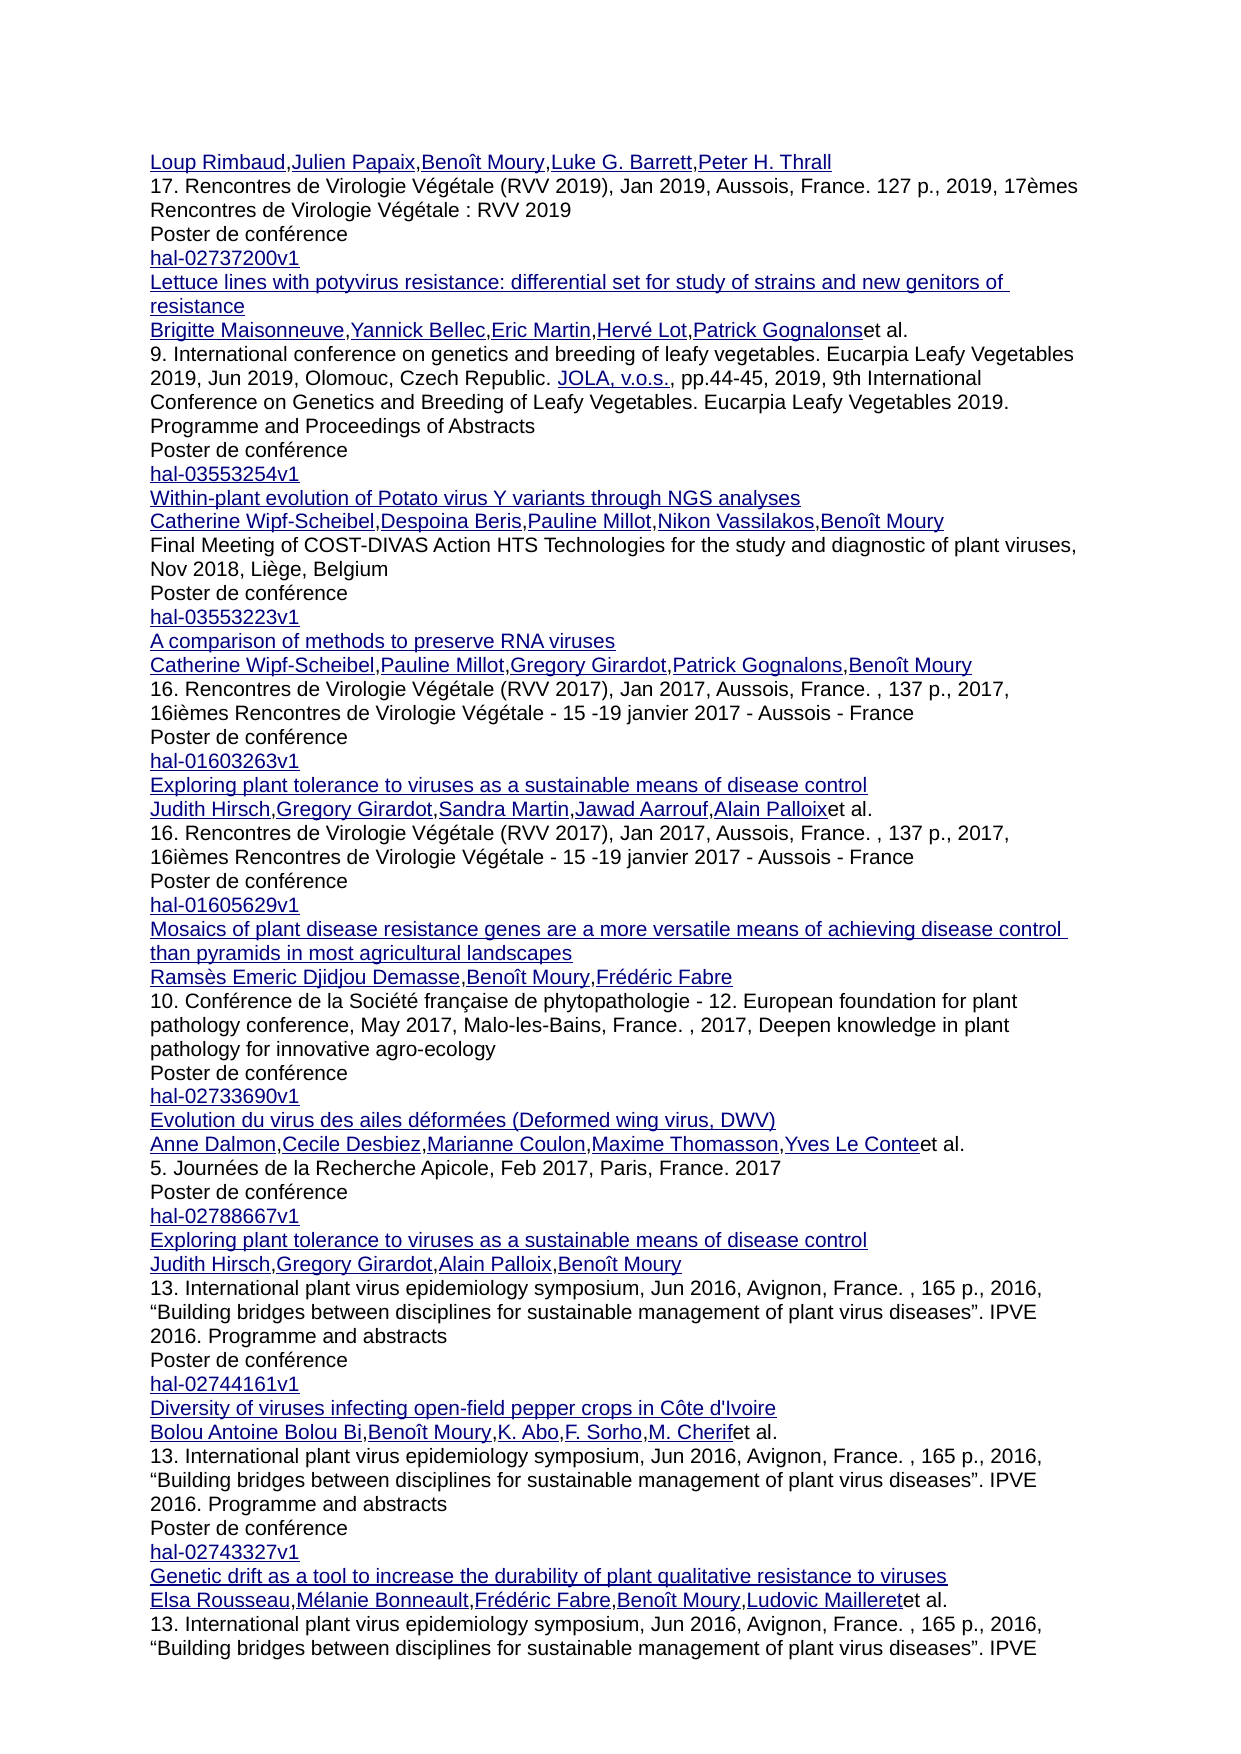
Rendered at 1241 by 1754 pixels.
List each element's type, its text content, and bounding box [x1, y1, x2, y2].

table_cell Genetic drift as a tool to increase the durability of plant qualitative resistance to viruses Elsa Rousseau,Mélanie Bonneault,Frédéric Fabre,Benoît Moury,Ludovic Mailleretet al. 13. International plant virus epidemiology symposium, Jun 2016, Avignon, France. , 165 p., 2016, “Building bridges between disciplines for sustainable management of plant virus diseases”. IPVE [150, 1564, 1090, 1659]
table_cell A comparison of methods to preserve RNA viruses Catherine Wipf-Scheibel,Pauline Millot,Gregory Girardot,Patrick Gognalons,Benoît Moury 16. Rencontres de Virologie Végétale (RVV 2017), Jan 2017, Aussois, France. , 137 p., 2017, 16ièmes Rencontres de Virologie Végétale - 15 -19 janvier 2017 - Aussois - France Poster de conférence hal-01603263v1 [150, 629, 1090, 773]
table_cell Mosaics of plant disease resistance genes are a more versatile means of achieving disease control than pyramids in most agricultural landscapes Ramsès Emeric Djidjou Demasse,Benoît Moury,Frédéric Fabre 10. Conférence de la Société française de phytopathologie - 12. European foundation for plant pathology conference, May 2017, Malo-les-Bains, France. , 2017, Deepen knowledge in plant pathology for innovative agro-ecology Poster de conférence hal-02733690v1 [150, 917, 1090, 1108]
table_cell Lettuce lines with potyvirus resistance: differential set for study of strains and new genitors of resistance Brigitte Maisonneuve,Yannick Bellec,Eric Martin,Hervé Lot,Patrick Gognalonset al. 9. International conference on genetics and breeding of leafy vegetables. Eucarpia Leafy Vegetables 2019, Jun 2019, Olomouc, Czech Republic. JOLA, v.o.s., pp.44-45, 2019, 9th International Conference on Genetics and Breeding of Leafy Vegetables. Eucarpia Leafy Vegetables 2019. Programme and Proceedings of Abstracts Poster de conférence hal-03553254v1 [150, 270, 1090, 485]
table_cell Evolution du virus des ailes déformées (Deformed wing virus, DWV) Anne Dalmon,Cecile Desbiez,Marianne Coulon,Maxime Thomasson,Yves Le Conteet al. 5. Journées de la Recherche Apicole, Feb 2017, Paris, France. 2017 Poster de conférence hal-02788667v1 [150, 1108, 1090, 1228]
table_cell Diversity of viruses infecting open-field pepper crops in Côte d'Ivoire Bolou Antoine Bolou Bi,Benoît Moury,K. Abo,F. Sorho,M. Cherifet al. 13. International plant virus epidemiology symposium, Jun 2016, Avignon, France. , 165 p., 2016, “Building bridges between disciplines for sustainable management of plant virus diseases”. IPVE 2016. Programme and abstracts Poster de conférence hal-02743327v1 [150, 1396, 1090, 1563]
table_cell Exploring plant tolerance to viruses as a sustainable means of disease control Judith Hirsch,Gregory Girardot,Alain Palloix,Benoît Moury 13. International plant virus epidemiology symposium, Jun 2016, Avignon, France. , 165 p., 2016, “Building bridges between disciplines for sustainable management of plant virus diseases”. IPVE 2016. Programme and abstracts Poster de conférence hal-02744161v1 [150, 1228, 1090, 1396]
table_cell Exploring plant tolerance to viruses as a sustainable means of disease control Judith Hirsch,Gregory Girardot,Sandra Martin,Jawad Aarrouf,Alain Palloixet al. 16. Rencontres de Virologie Végétale (RVV 2017), Jan 2017, Aussois, France. , 137 p., 2017, 16ièmes Rencontres de Virologie Végétale - 15 -19 janvier 2017 - Aussois - France Poster de conférence hal-01605629v1 [150, 773, 1090, 917]
table_cell Within-plant evolution of Potato virus Y variants through NGS analyses Catherine Wipf-Scheibel,Despoina Beris,Pauline Millot,Nikon Vassilakos,Benoît Moury Final Meeting of COST-DIVAS Action HTS Technologies for the study and diagnostic of plant viruses, Nov 2018, Liège, Belgium Poster de conférence hal-03553223v1 [150, 485, 1090, 629]
table_cell Loup Rimbaud,Julien Papaix,Benoît Moury,Luke G. Barrett,Peter H. Thrall 17. Rencontres de Virologie Végétale (RVV 2019), Jan 2019, Aussois, France. 127 p., 2019, 17èmes Rencontres de Virologie Végétale : RVV 2019 Poster de conférence hal-02737200v1 [150, 150, 1090, 270]
